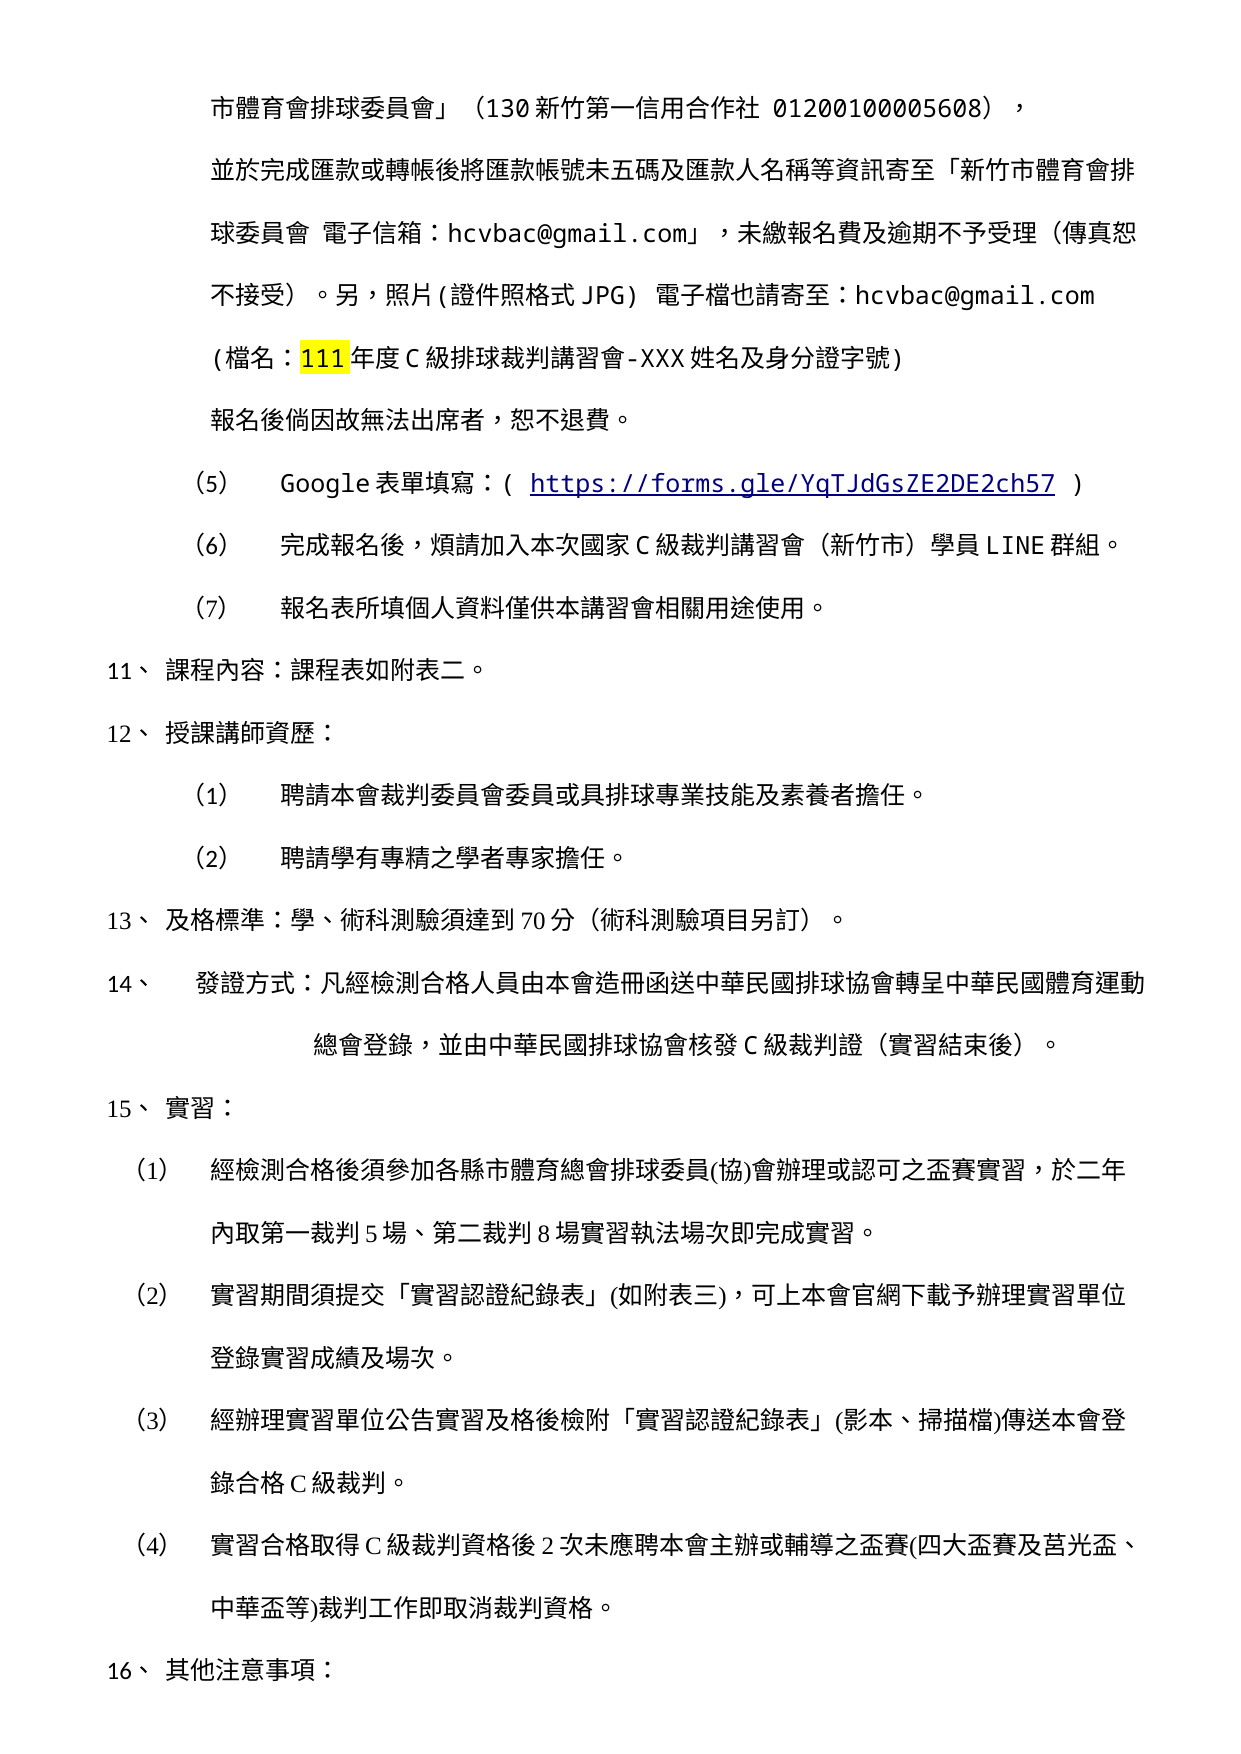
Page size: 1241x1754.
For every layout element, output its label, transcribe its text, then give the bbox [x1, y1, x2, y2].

list 發證方式：凡經檢測合格人員由本會造冊函送中華民國排球協會轉呈中華民國體育運動總會登錄，並由中華民國排球協會核發C級裁判證（實習結束後）。 [106, 939, 1146, 1064]
list 實習期間須提交「實習認證紀錄表」(如附表三)，可上本會官網下載予辦理實習單位登錄實習成績及場次。 [121, 1252, 1146, 1377]
list 實習： [106, 1064, 1146, 1127]
list 及格標準：學、術科測驗須達到70分（術科測驗項目另訂）。 [106, 877, 1146, 939]
list 經辦理實習單位公告實習及格後檢附「實習認證紀錄表」(影本、掃描檔)傳送本會登錄合格C級裁判。 [121, 1377, 1146, 1502]
list 其他注意事項： [106, 1627, 1146, 1689]
list 報名表所填個人資料僅供本講習會相關用途使用。 [180, 564, 1146, 627]
list 聘請學有專精之學者專家擔任。 [180, 814, 1146, 877]
list 課程內容：課程表如附表二。 [106, 627, 1146, 689]
list 完成報名後，煩請加入本次國家C級裁判講習會（新竹市）學員LINE群組。 [180, 502, 1146, 564]
list Google表單填寫：( https://forms.gle/YqTJdGsZE2DE2ch57 ) [180, 439, 1146, 502]
list 實習合格取得C級裁判資格後2次未應聘本會主辦或輔導之盃賽(四大盃賽及莒光盃、中華盃等)裁判工作即取消裁判資格。 [121, 1502, 1146, 1627]
list 聘請本會裁判委員會委員或具排球專業技能及素養者擔任。 [180, 752, 1146, 814]
list 經檢測合格後須參加各縣市體育總會排球委員(協)會辦理或認可之盃賽實習，於二年內取第一裁判5場、第二裁判8場實習執法場次即完成實習。 [121, 1127, 1146, 1252]
list 市體育會排球委員會」（130新竹第一信用合作社 01200100005608）， 並於完成匯款或轉帳後將匯款帳號未五碼及匯款人名稱等資訊寄至「新竹市體育會排球委員會 電子信箱：hcvbac@gmail.com」，未繳報名費及逾期不予受理（傳真恕不接受）。另，照片(證件照格式JPG) 電子檔也請寄至：hcvbac@gmail.com (檔名：111年度C級排球裁判講習會-XXX姓名及身分證字號) 報名後倘因故無法出席者，恕不退費。 [130, 64, 1146, 439]
list 授課講師資歷： [106, 689, 1146, 752]
